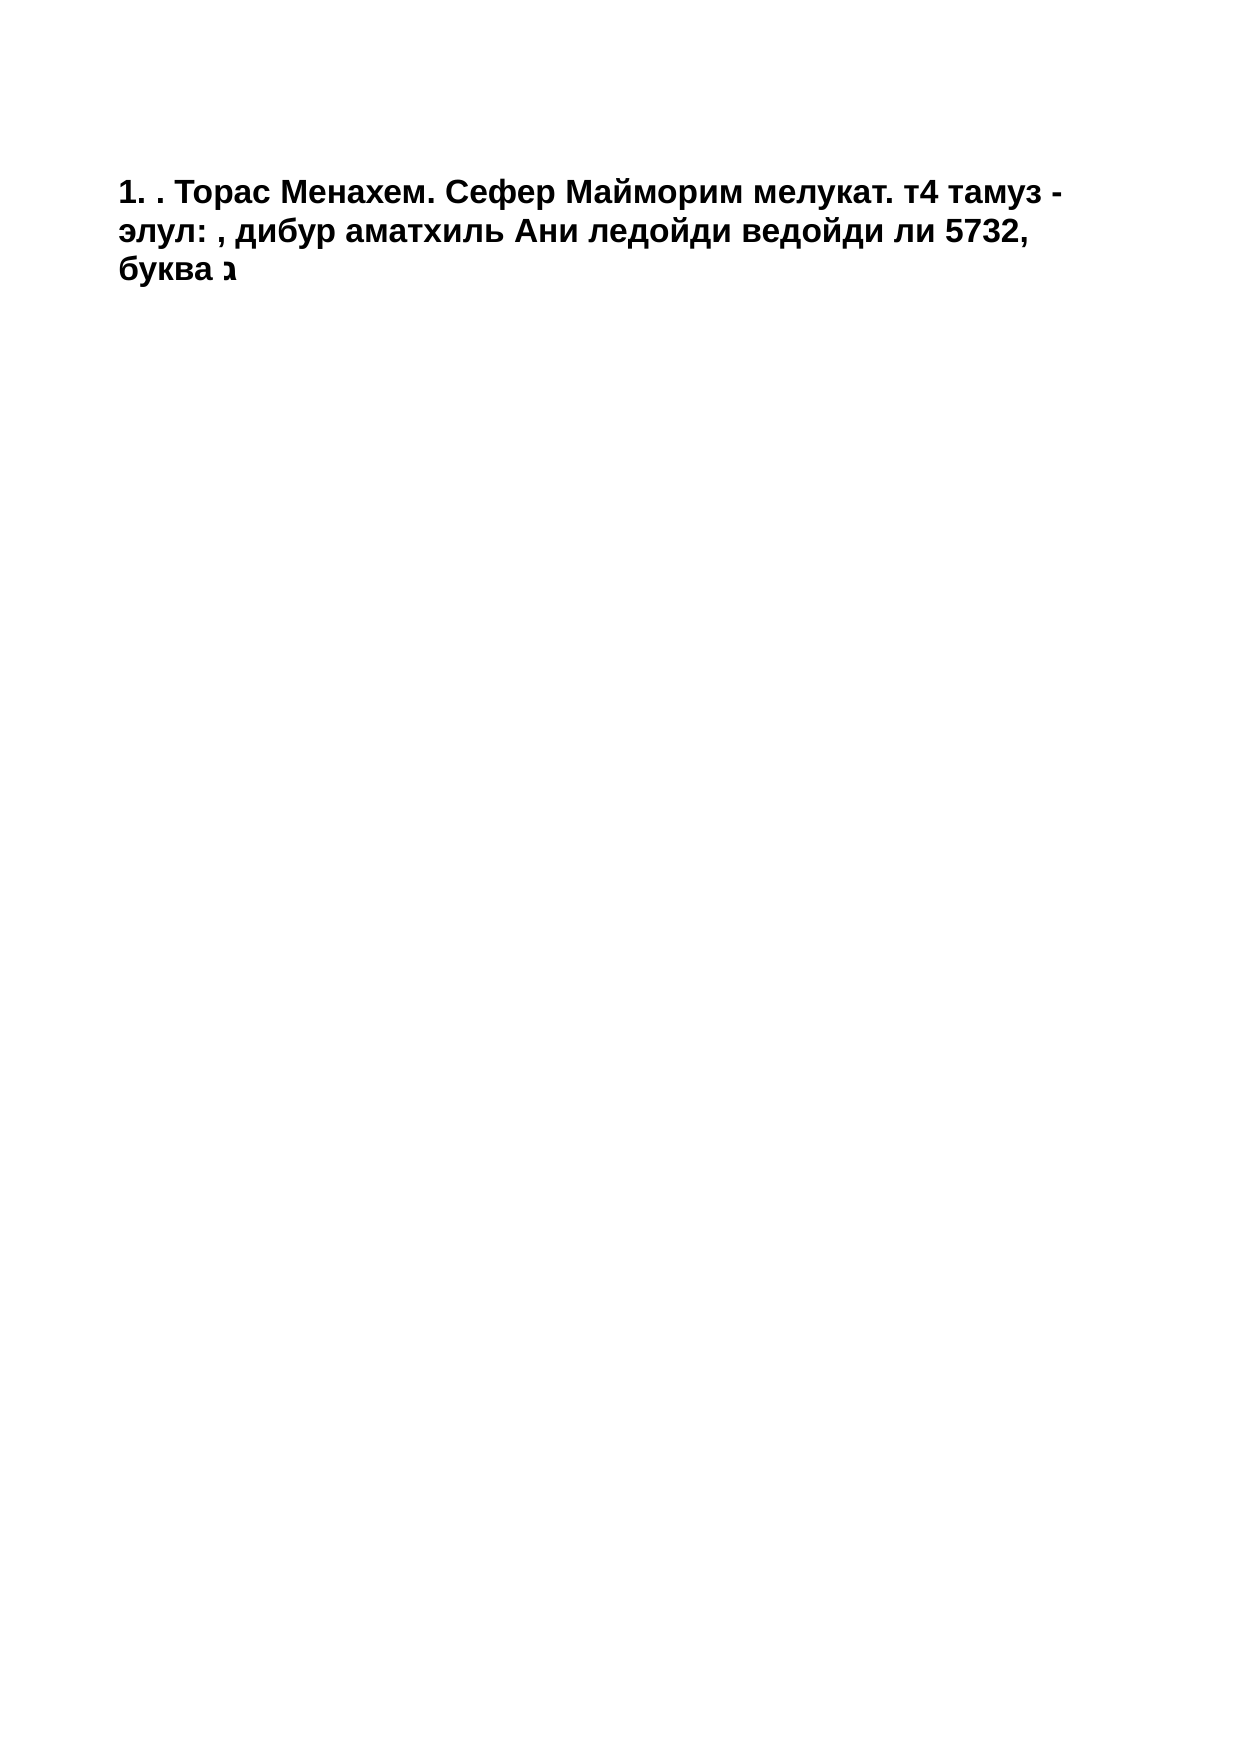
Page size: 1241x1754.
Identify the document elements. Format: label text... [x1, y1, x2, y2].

subtitle . Торас Менахем. Сефер Майморим мелукат. т4 тамуз - элул: , дибур аматхиль Ани ледойди ведойди ли 5732, буква ג [118, 147, 1122, 205]
